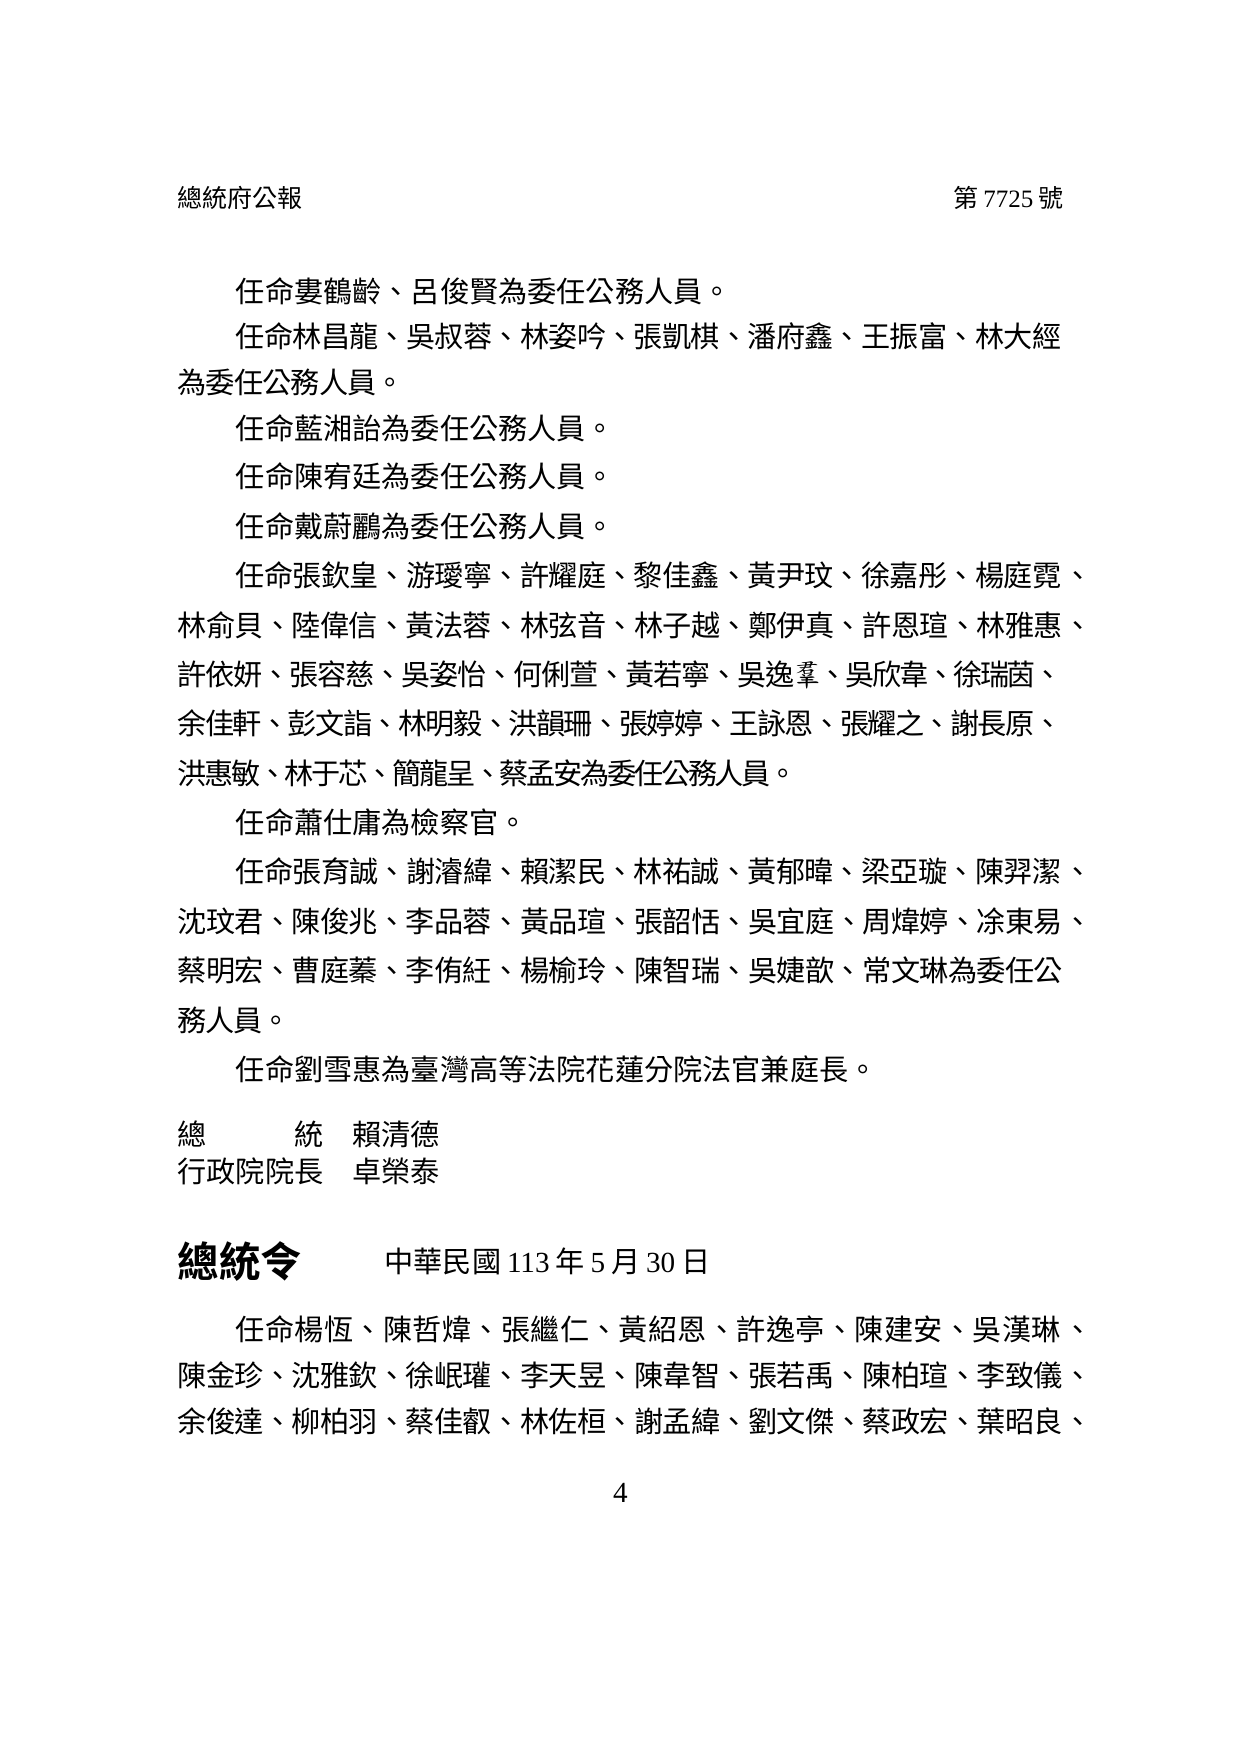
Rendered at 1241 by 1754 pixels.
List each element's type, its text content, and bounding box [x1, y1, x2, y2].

table_header 中華民國113年5月30日 [381, 1215, 877, 1304]
text 總 統 賴清德 行政院院長 卓榮泰 [177, 1115, 1063, 1190]
text 任命張育誠、謝濬緯、賴潔民、林祐誠、黃郁暐、梁亞璇、陳羿潔、沈玟君、陳俊兆、李品蓉、黃品瑄、張韶恬、吳宜庭、周煒婷、凃東易、蔡明宏、曹庭蓁、李侑紝、楊榆玲、陳智瑞、吳婕歆、常文琳為委任公務人員。 [177, 843, 1063, 1041]
table_header 總統令 [174, 1215, 381, 1304]
text 任命蕭仕庸為檢察官。 [177, 794, 1063, 843]
text 任命婁鶴齡、呂俊賢為委任公務人員。 [177, 266, 1063, 311]
text 任命藍湘詒為委任公務人員。 [177, 403, 1063, 448]
text 任命張欽皇、游璦寧、許耀庭、黎佳鑫、黃尹玟、徐嘉彤、楊庭霓、林俞貝、陸偉信、黃法蓉、林弦音、林子越、鄭伊真、許恩瑄、林雅惠、許依妍、張容慈、吳姿怡、何俐萱、黃若寧、吳逸 、吳欣韋、徐瑞茵、余佳軒、彭文詣、林明毅、洪韻珊、張婷婷、王詠恩、張耀之、謝長原、洪惠敏、林于芯、簡龍呈、蔡孟安為委任公務人員。 [177, 547, 1063, 794]
picture [796, 661, 819, 689]
text 任命劉雪惠為臺灣高等法院花蓮分院法官兼庭長。 [177, 1041, 1063, 1090]
text 任命楊恆、陳哲煒、張繼仁、黃紹恩、許逸亭、陳建安、吳漢琳、陳金珍、沈雅欽、徐岷瓘、李天昱、陳韋智、張若禹、陳柏瑄、李致儀、余俊達、柳柏羽、蔡佳叡、林佐桓、謝孟緯、劉文傑、蔡政宏、葉昭良、鍾政倫、黃鈴方、林伯翰、鍾佑昇、林柏丞、吳宗霖、許庚辛為警正警察官。 [177, 1304, 1063, 1441]
text 任命戴蔚鸝為委任公務人員。 [177, 498, 1063, 547]
text 任命林昌龍、吳叔蓉、林姿吟、張凱棋、潘府鑫、王振富、林大經為委任公務人員。 [177, 311, 1063, 403]
text 任命陳宥廷為委任公務人員。 [177, 448, 1063, 498]
